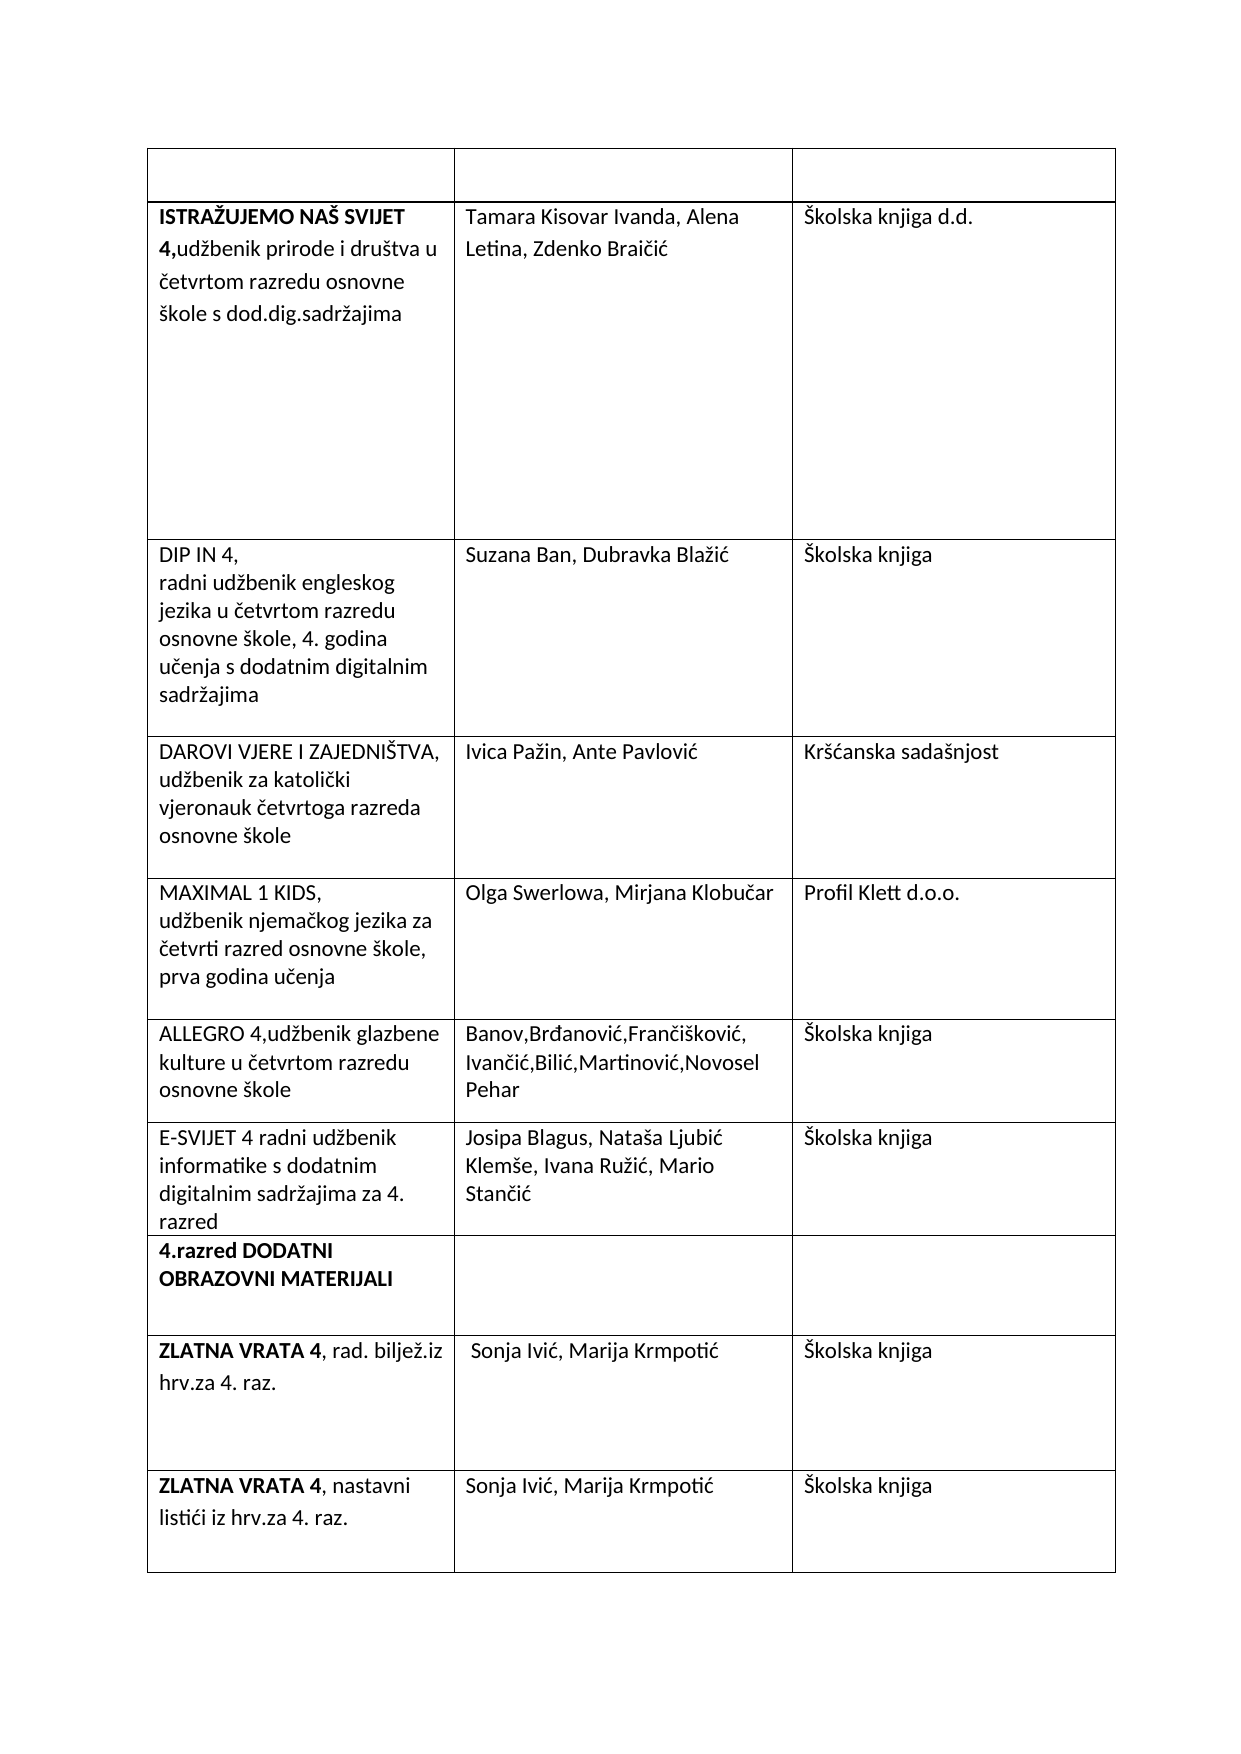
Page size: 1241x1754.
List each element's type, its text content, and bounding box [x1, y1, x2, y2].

table_cell MAXIMAL 1 KIDS, udžbenik njemačkog jezika za četvrti razred osnovne škole, prva godina učenja [148, 879, 454, 1018]
table_cell DAROVI VJERE I ZAJEDNIŠTVA, udžbenik za katolički vjeronauk četvrtoga razreda osnovne škole [148, 737, 454, 877]
table_cell Školska knjiga [793, 1123, 1115, 1235]
table_cell ISTRAŽUJEMO NAŠ SVIJET 4,udžbenik prirode i društva u četvrtom razredu osnovne škole s dod.dig.sadržajima [148, 203, 454, 539]
table_cell Sonja Ivić, Marija Krmpotić [455, 1471, 792, 1572]
table_cell ALLEGRO 4,udžbenik glazbene kulture u četvrtom razredu osnovne škole [148, 1020, 454, 1122]
table_cell Olga Swerlowa, Mirjana Klobučar [455, 879, 792, 1018]
table_cell E-SVIJET 4 radni udžbenik informatike s dodatnim digitalnim sadržajima za 4. razred [148, 1123, 454, 1235]
table_cell Profil Klett d.o.o. [793, 879, 1115, 1018]
table_cell 4.razred DODATNI OBRAZOVNI MATERIJALI [148, 1236, 454, 1335]
table_cell Školska knjiga [793, 1336, 1115, 1470]
table_cell Ivica Pažin, Ante Pavlović [455, 737, 792, 877]
table_cell [455, 149, 792, 201]
table_cell Školska knjiga [793, 1020, 1115, 1122]
table_cell [455, 1236, 792, 1335]
table_cell [793, 1236, 1115, 1335]
table_cell Suzana Ban, Dubravka Blažić [455, 540, 792, 736]
table_cell DIP IN 4, radni udžbenik engleskog jezika u četvrtom razredu osnovne škole, 4. godina učenja s dodatnim digitalnim sadržajima [148, 540, 454, 736]
table_cell Banov,Brđanović,Frančišković, Ivančić,Bilić,Martinović,Novosel Pehar [455, 1020, 792, 1122]
table_cell Josipa Blagus, Nataša Ljubić Klemše, Ivana Ružić, Mario Stančić [455, 1123, 792, 1235]
table_cell ZLATNA VRATA 4, rad. biljež.iz hrv.za 4. raz. [148, 1336, 454, 1470]
table_cell [793, 149, 1115, 201]
table_cell Sonja Ivić, Marija Krmpotić [455, 1336, 792, 1470]
table_cell Školska knjiga [793, 540, 1115, 736]
table_cell [148, 149, 454, 201]
table_cell ZLATNA VRATA 4, nastavni listići iz hrv.za 4. raz. [148, 1471, 454, 1572]
table_cell Školska knjiga d.d. [793, 203, 1115, 539]
table_cell Tamara Kisovar Ivanda, Alena Letina, Zdenko Braičić [455, 203, 792, 539]
table_cell Školska knjiga [793, 1471, 1115, 1572]
table_cell Kršćanska sadašnjost [793, 737, 1115, 877]
